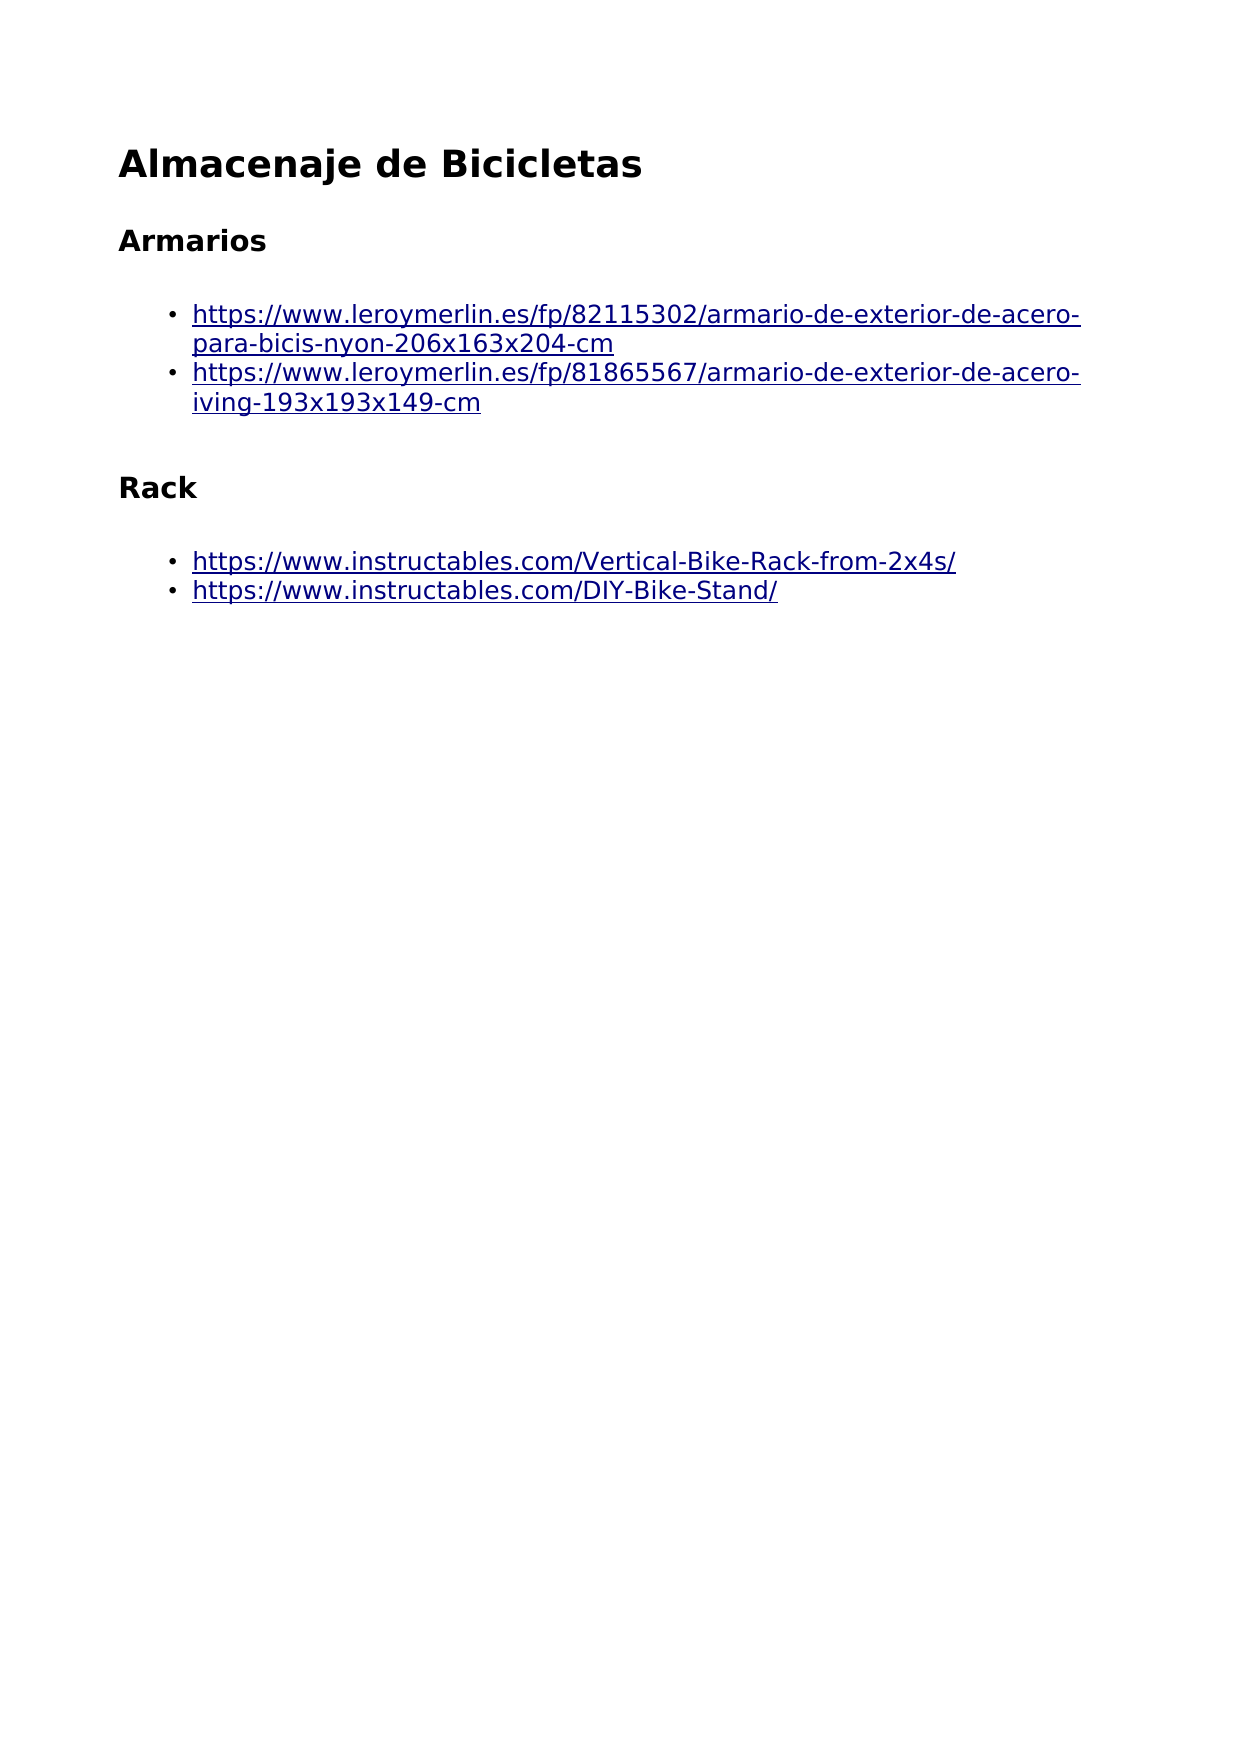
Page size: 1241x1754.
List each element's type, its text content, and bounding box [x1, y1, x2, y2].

list https://www.instructables.com/DIY-Bike-Stand/ [177, 576, 1122, 606]
subtitle Rack [118, 471, 1122, 505]
list https://www.instructables.com/Vertical-Bike-Rack-from-2x4s/ [177, 547, 1122, 576]
subtitle Armarios [118, 224, 1122, 258]
list https://www.leroymerlin.es/fp/82115302/armario-de-exterior-de-acero-para-bicis-nyon-206x163x204-cm [177, 300, 1122, 358]
list https://www.leroymerlin.es/fp/81865567/armario-de-exterior-de-acero-iving-193x193x149-cm [177, 358, 1122, 417]
subtitle Almacenaje de Bicicletas [118, 143, 1122, 187]
